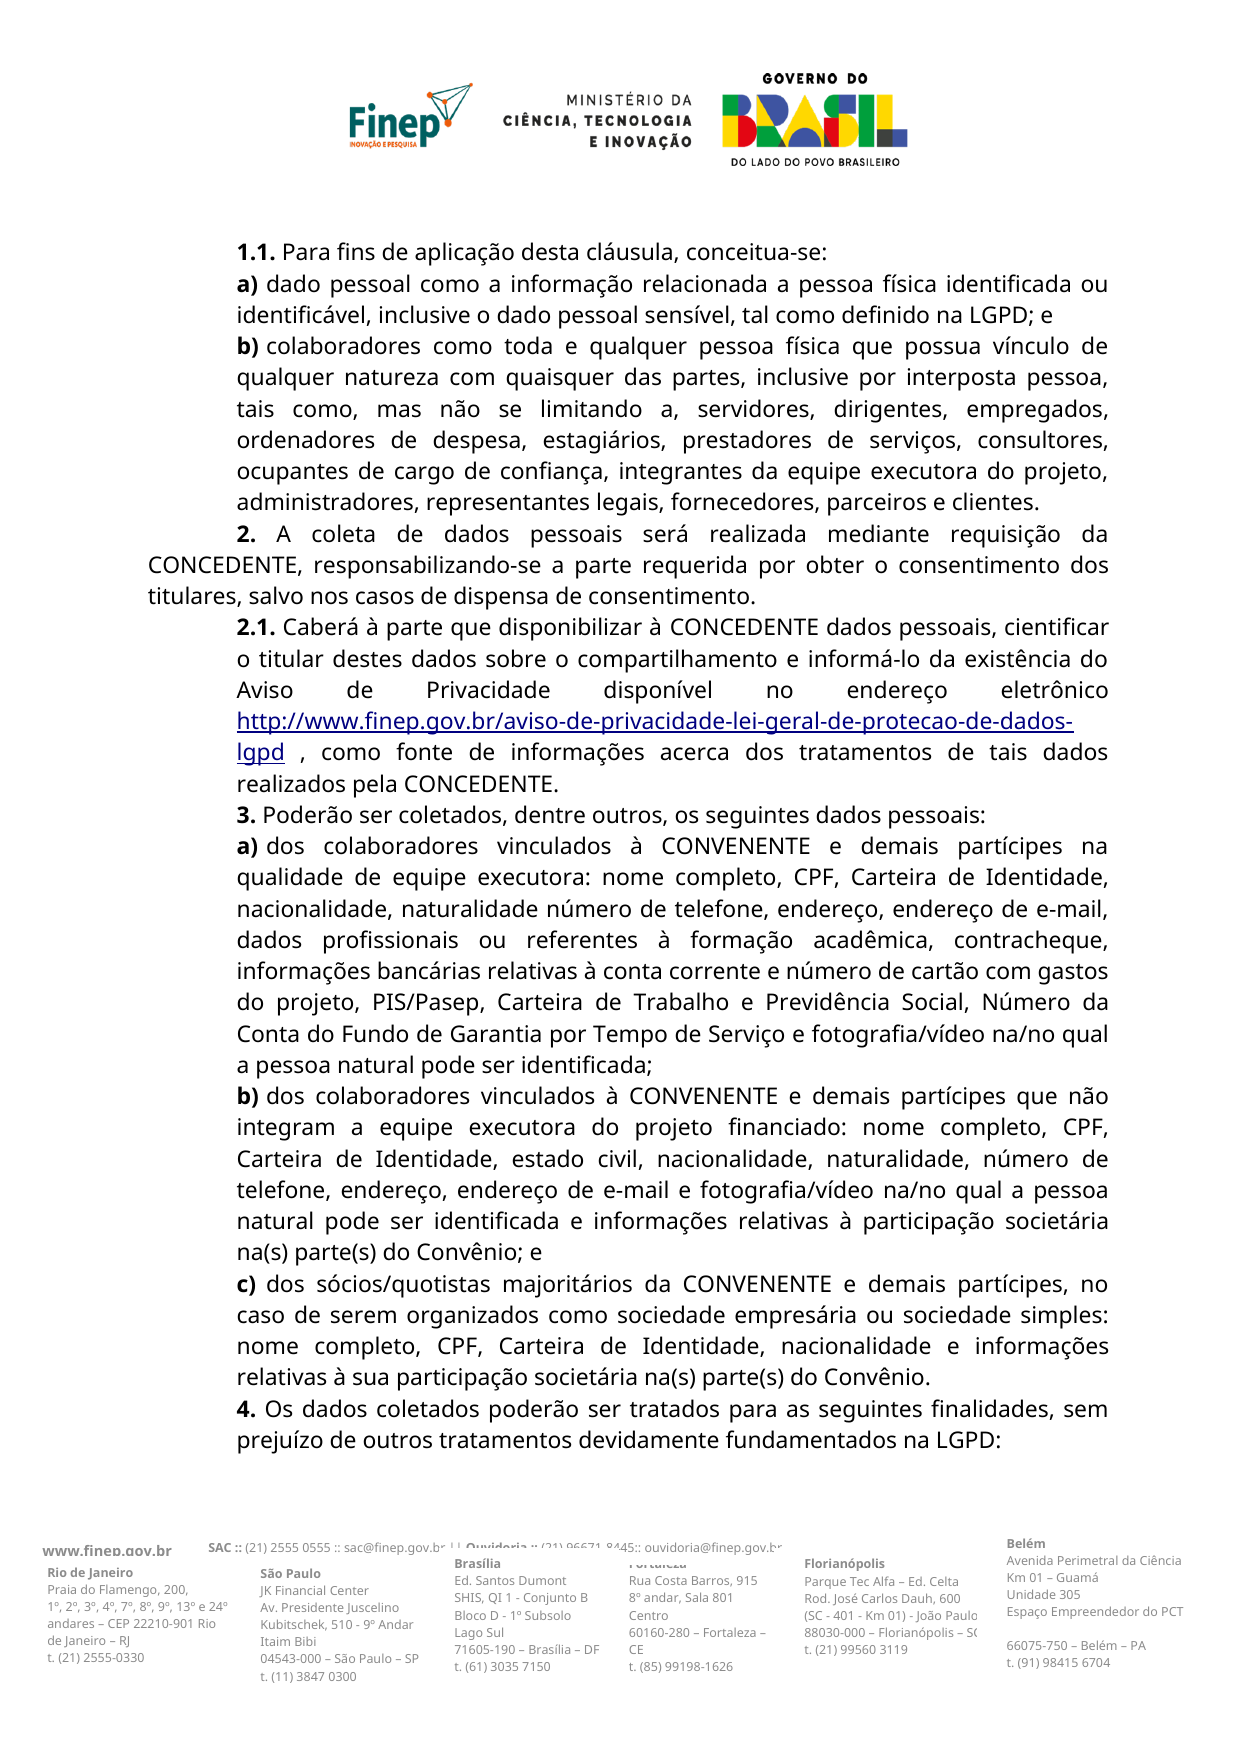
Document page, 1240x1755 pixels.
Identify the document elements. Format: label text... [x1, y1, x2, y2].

list dado pessoal como a informação relacionada a pessoa física identificada ou identificável, inclusive o dado pessoal sensível, tal como definido na LGPD; e [236, 267, 1110, 330]
list colaboradores como toda e qualquer pessoa física que possua vínculo de qualquer natureza com quaisquer das partes, inclusive por interposta pessoa, tais como, mas não se limitando a, servidores, dirigentes, empregados, ordenadores de despesa, estagiários, prestadores de serviços, consultores, ocupantes de cargo de confiança, integrantes da equipe executora do projeto, administradores, representantes legais, fornecedores, parceiros e clientes. [236, 330, 1110, 517]
text 4. Os dados coletados poderão ser tratados para as seguintes finalidades, sem prejuízo de outros tratamentos devidamente fundamentados na LGPD: [236, 1392, 1110, 1455]
text 1.1. Para fins de aplicação desta cláusula, conceitua-se: [148, 236, 1110, 267]
text 3. Poderão ser coletados, dentre outros, os seguintes dados pessoais: [148, 799, 1110, 830]
text 2.1. Caberá à parte que disponibilizar à CONCEDENTE dados pessoais, cientificar o titular destes dados sobre o compartilhamento e informá-lo da existência do Aviso de Privacidade disponível no endereço eletrônico http://www.finep.gov.br/aviso-de-privacidade-lei-geral-de-protecao-de-dados-lgpd , como fonte de informações acerca dos tratamentos de tais dados realizados pela CONCEDENTE. [236, 611, 1110, 799]
list dos colaboradores vinculados à CONVENENTE e demais partícipes na qualidade de equipe executora: nome completo, CPF, Carteira de Identidade, nacionalidade, naturalidade número de telefone, endereço, endereço de e-mail, dados profissionais ou referentes à formação acadêmica, contracheque, informações bancárias relativas à conta corrente e número de cartão com gastos do projeto, PIS/Pasep, Carteira de Trabalho e Previdência Social, Número da Conta do Fundo de Garantia por Tempo de Serviço e fotografia/vídeo na/no qual a pessoa natural pode ser identificada; [236, 830, 1110, 1080]
list dos sócios/quotistas majoritários da CONVENENTE e demais partícipes, no caso de serem organizados como sociedade empresária ou sociedade simples: nome completo, CPF, Carteira de Identidade, nacionalidade e informações relativas à sua participação societária na(s) parte(s) do Convênio. [236, 1267, 1110, 1392]
text 2. A coleta de dados pessoais será realizada mediante requisição da CONCEDENTE, responsabilizando-se a parte requerida por obter o consentimento dos titulares, salvo nos casos de dispensa de consentimento. [148, 517, 1110, 611]
list dos colaboradores vinculados à CONVENENTE e demais partícipes que não integram a equipe executora do projeto financiado: nome completo, CPF, Carteira de Identidade, estado civil, nacionalidade, naturalidade, número de telefone, endereço, endereço de e-mail e fotografia/vídeo na/no qual a pessoa natural pode ser identificada e informações relativas à participação societária na(s) parte(s) do Convênio; e [236, 1080, 1110, 1267]
